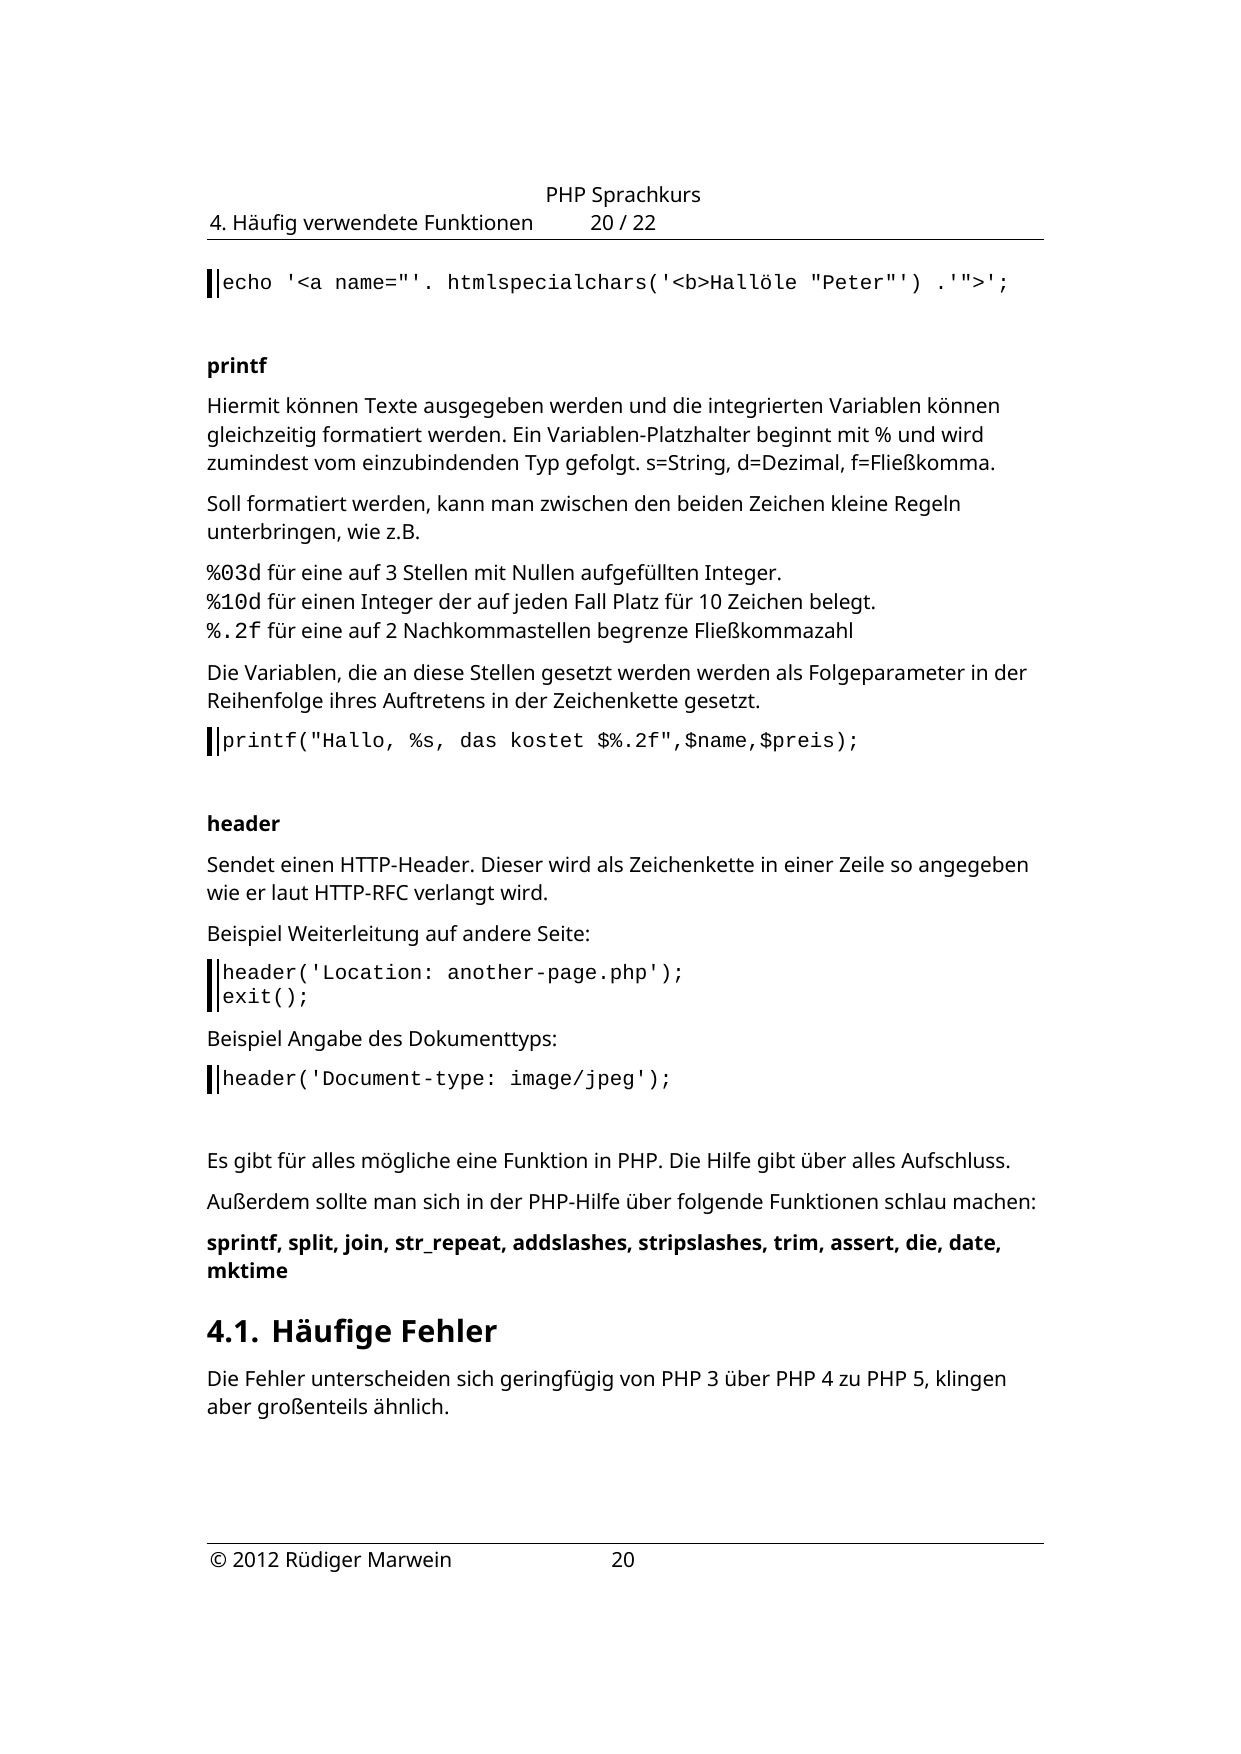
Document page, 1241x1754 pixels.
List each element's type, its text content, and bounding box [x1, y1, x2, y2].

text Soll formatiert werden, kann man zwischen den beiden Zeichen kleine Regeln unterbringen, wie z.B. [207, 489, 1044, 545]
text header('Location: another-page.php'); exit(); [219, 959, 1044, 1012]
text sprintf, split, join, str_repeat, addslashes, stripslashes, trim, assert, die, date, mktime [207, 1228, 1044, 1284]
text Sendet einen HTTP-Header. Dieser wird als Zeichenkette in einer Zeile so angegeben wie er laut HTTP-RFC verlangt wird. [207, 850, 1044, 906]
text Außerdem sollte man sich in der PHP-Hilfe über folgende Funktionen schlau machen: [207, 1187, 1044, 1216]
text Die Fehler unterscheiden sich geringfügig von PHP 3 über PHP 4 zu PHP 5, klingen aber großenteils ähnlich. [207, 1364, 1044, 1420]
text header('Document-type: image/jpeg'); [219, 1065, 1044, 1094]
text Hiermit können Texte ausgegeben werden und die integrierten Variablen können gleichzeitig formatiert werden. Ein Variablen-Platzhalter beginnt mit % und wird zumindest vom einzubindenden Typ gefolgt. s=String, d=Dezimal, f=Fließkomma. [207, 392, 1044, 476]
text Es gibt für alles mögliche eine Funktion in PHP. Die Hilfe gibt über alles Aufschluss. [207, 1147, 1044, 1175]
text Beispiel Weiterleitung auf andere Seite: [207, 919, 1044, 947]
text printf("Hallo, %s, das kostet $%.2f",$name,$preis); [219, 727, 1044, 756]
text printf [207, 351, 1044, 379]
text header [207, 809, 1044, 837]
text echo '<a name="'. htmlspecialchars('<b>Hallöle "Peter"') .'">'; [219, 269, 1044, 298]
text Beispiel Angabe des Dokumenttyps: [207, 1024, 1044, 1052]
subtitle Häufige Fehler [207, 1309, 1044, 1351]
text %03d für eine auf 3 Stellen mit Nullen aufgefüllten Integer. %10d für einen Integer der auf jeden Fall Platz für 10 Zeichen belegt. %.2f für eine auf 2 Nachkommastellen begrenze Fließkommazahl [207, 558, 1044, 646]
text Die Variablen, die an diese Stellen gesetzt werden werden als Folgeparameter in der Reihenfolge ihres Auftretens in der Zeichenkette gesetzt. [207, 658, 1044, 714]
